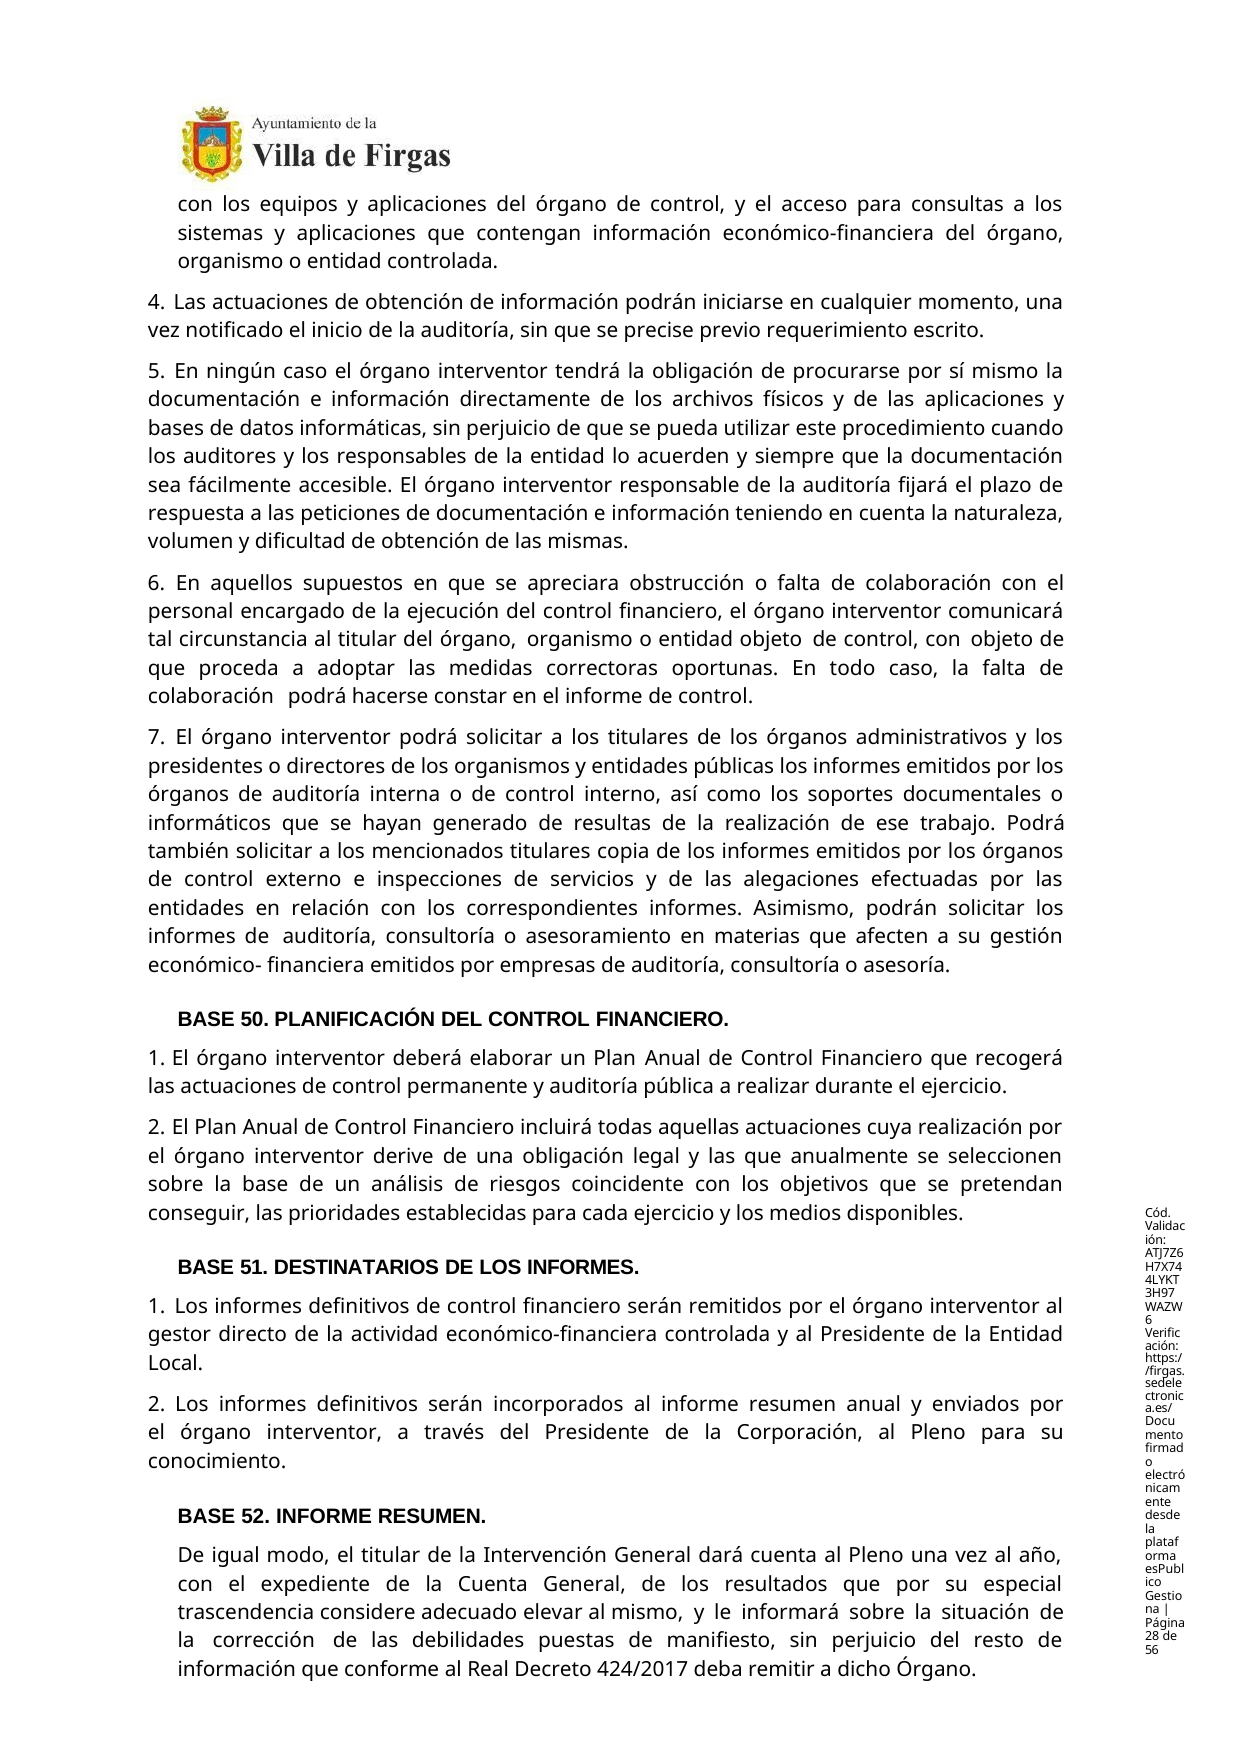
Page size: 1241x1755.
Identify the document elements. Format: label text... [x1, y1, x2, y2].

list Verificación: https://firgas.sedelectronica.es/ [1145, 1327, 1186, 1415]
list [1143, 1205, 1186, 1742]
subtitle BASE 51. DESTINATARIOS DE LOS INFORMES. [177, 1255, 1143, 1279]
subtitle BASE 50. PLANIFICACIÓN DEL CONTROL FINANCIERO. [177, 1007, 1196, 1031]
list Los informes definitivos serán incorporados al informe resumen anual y enviados por el órgano interventor, a través del Presidente de la Corporación, al Pleno para su conocimiento. [148, 1389, 1064, 1474]
list En ningún caso el órgano interventor tendrá la obligación de procurarse por sí mismo la documentación e información directamente de los archivos físicos y de las aplicaciones y bases de datos informáticas, sin perjuicio de que se pueda utilizar este procedimiento cuando los auditores y los responsables de la entidad lo acuerden y siempre que la documentación sea fácilmente accesible. El órgano interventor responsable de la auditoría fijará el plazo de respuesta a las peticiones de documentación e información teniendo en cuenta la naturaleza, volumen y dificultad de obtención de las mismas. [148, 356, 1064, 555]
list El Plan Anual de Control Financiero incluirá todas aquellas actuaciones cuya realización por el órgano interventor derive de una obligación legal y las que anualmente se seleccionen sobre la base de un análisis de riesgos coincidente con los objetivos que se pretendan conseguir, las prioridades establecidas para cada ejercicio y los medios disponibles. [148, 1112, 1064, 1226]
list En aquellos supuestos en que se apreciara obstrucción o falta de colaboración con el personal encargado de la ejecución del control financiero, el órgano interventor comunicará tal circunstancia al titular del órgano, organismo o entidad objeto de control, con objeto de que proceda a adoptar las medidas correctoras oportunas. En todo caso, la falta de colaboración podrá hacerse constar en el informe de control. [147, 568, 1064, 710]
list Cód. Validación: ATJ7Z6H7X744LYKT3H97WAZW6 [1145, 1206, 1186, 1327]
list Documento firmado electrónicamente desde la plataforma esPublico Gestiona | Página 28 de 56 [1145, 1415, 1186, 1657]
list Los informes definitivos de control financiero serán remitidos por el órgano interventor al gestor directo de la actividad económico-financiera controlada y al Presidente de la Entidad Local. [148, 1291, 1064, 1376]
list El órgano interventor podrá solicitar a los titulares de los órganos administrativos y los presidentes o directores de los organismos y entidades públicas los informes emitidos por los órganos de auditoría interna o de control interno, así como los soportes documentales o informáticos que se hayan generado de resultas de la realización de ese trabajo. Podrá también solicitar a los mencionados titulares copia de los informes emitidos por los órganos de control externo e inspecciones de servicios y de las alegaciones efectuadas por las entidades en relación con los correspondientes informes. Asimismo, podrán solicitar los informes de auditoría, consultoría o asesoramiento en materias que afecten a su gestión económico- financiera emitidos por empresas de auditoría, consultoría o asesoría. [148, 722, 1064, 978]
list El órgano interventor deberá elaborar un Plan Anual de Control Financiero que recogerá las actuaciones de control permanente y auditoría pública a realizar durante el ejercicio. [148, 1043, 1064, 1100]
list Las actuaciones de obtención de información podrán iniciarse en cualquier momento, una vez notificado el inicio de la auditoría, sin que se precise previo requerimiento escrito. [148, 287, 1064, 344]
text De igual modo, el titular de la Intervención General dará cuenta al Pleno una vez al año, con el expediente de la Cuenta General, de los resultados que por su especial trascendencia considere adecuado elevar al mismo, y le informará sobre la situación de la corrección de las debilidades puestas de manifiesto, sin perjuicio del resto de información que conforme al Real Decreto 424/2017 deba remitir a dicho Órgano. [177, 1540, 1064, 1682]
subtitle BASE 52. INFORME RESUMEN. [177, 1504, 1143, 1528]
text con los equipos y aplicaciones del órgano de control, y el acceso para consultas a los sistemas y aplicaciones que contengan información económico-financiera del órgano, organismo o entidad controlada. [177, 189, 1064, 275]
